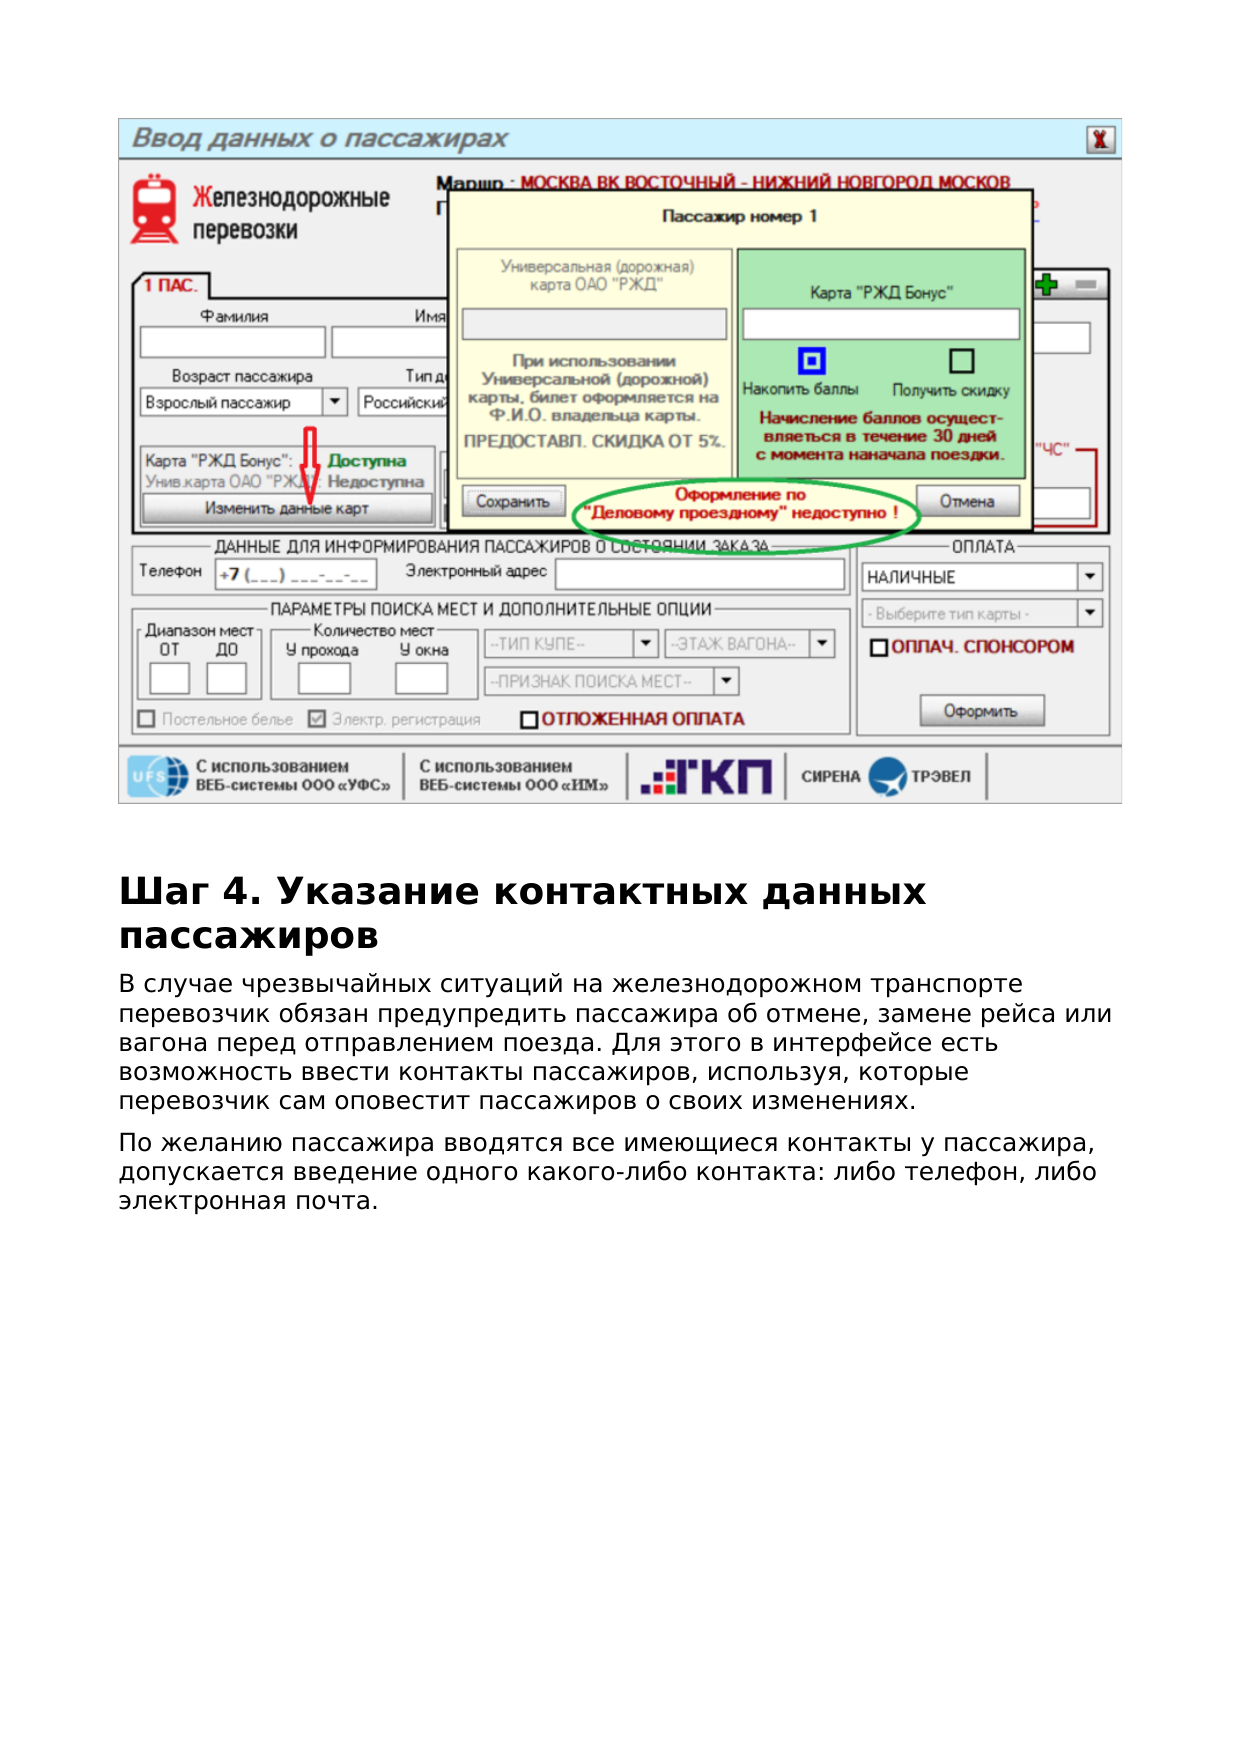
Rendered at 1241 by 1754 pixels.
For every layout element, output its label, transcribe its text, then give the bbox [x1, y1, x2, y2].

picture [118, 118, 1123, 804]
text По желанию пассажира вводятся все имеющиеся контакты у пассажира, допускается введение одного какого-либо контакта: либо телефон, либо электронная почта. [118, 1128, 1122, 1215]
subtitle Шаг 4. Указание контактных данных пассажиров [118, 870, 1122, 957]
text В случае чрезвычайных ситуаций на железнодорожном транспорте перевозчик обязан предупредить пассажира об отмене, замене рейса или вагона перед отправлением поезда. Для этого в интерфейсе есть возможность ввести контакты пассажиров, используя, которые перевозчик сам оповестит пассажиров о своих изменениях. [118, 969, 1122, 1115]
